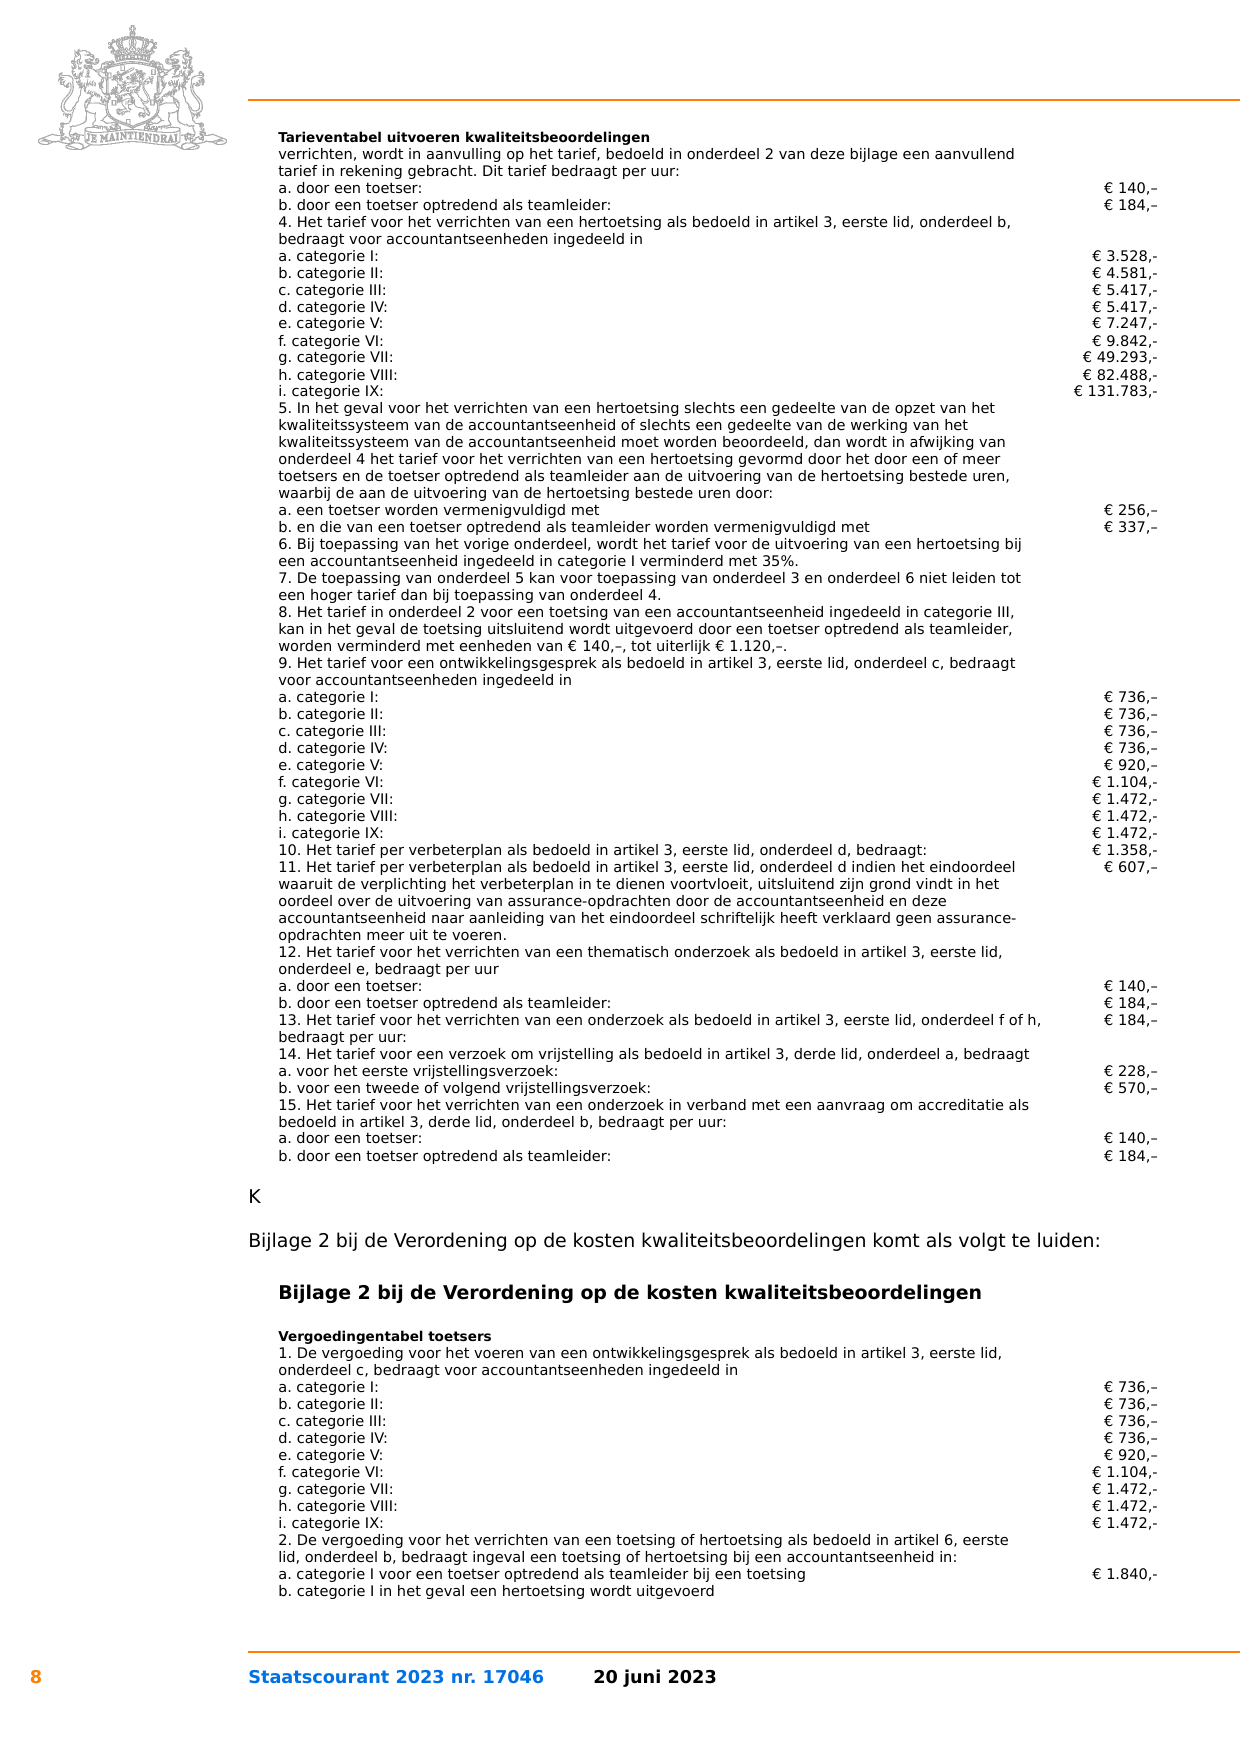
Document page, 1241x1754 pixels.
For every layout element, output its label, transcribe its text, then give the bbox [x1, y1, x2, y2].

table_cell h. categorie VIII: [278, 366, 1042, 383]
table_cell c. categorie III: [278, 281, 1042, 298]
table_cell € 1.104,- [1018, 1464, 1163, 1481]
table_cell [1042, 655, 1163, 689]
table_cell a. categorie I voor een toetser optredend als teamleider bij een toetsing [278, 1566, 1018, 1582]
table_cell 14. Het tarief voor een verzoek om vrijstelling als bedoeld in artikel 3, derde lid, onderdeel a, bedraagt [278, 1046, 1042, 1062]
table_header Vergoedingentabel toetsers [278, 1329, 1163, 1345]
table_cell i. categorie IX: [278, 825, 1042, 842]
table_header Tarieventabel uitvoeren kwaliteitsbeoordelingen [278, 130, 1163, 146]
table_cell b. en die van een toetser optredend als teamleider worden vermenigvuldigd met [278, 519, 1042, 536]
table_cell a. een toetser worden vermenigvuldigd met [278, 502, 1042, 519]
table_cell b. voor een tweede of volgend vrijstellingsverzoek: [278, 1080, 1042, 1096]
table_cell 4. Het tarief voor het verrichten van een hertoetsing als bedoeld in artikel 3, eerste lid, onderdeel b, bedraagt voor accountantseenheden ingedeeld in [278, 214, 1042, 247]
table_cell a. categorie I: [278, 1379, 1018, 1396]
table_cell [1018, 1583, 1163, 1599]
table_cell i. categorie IX: [278, 1515, 1018, 1532]
table_cell € 184,– [1042, 995, 1163, 1012]
table_cell e. categorie V: [278, 757, 1042, 774]
table_cell € 256,– [1042, 502, 1163, 519]
table_cell € 920,– [1018, 1447, 1163, 1464]
text Bijlage 2 bij de Verordening op de kosten kwaliteitsbeoordelingen komt als volgt te luiden: [248, 1230, 1163, 1252]
table_cell € 184,– [1042, 1148, 1163, 1164]
table_cell a. door een toetser: [278, 180, 1042, 197]
table_cell € 1.472,- [1042, 825, 1163, 842]
table_cell € 184,– [1042, 1012, 1163, 1046]
table_cell a. door een toetser: [278, 978, 1042, 994]
table_cell € 920,– [1042, 757, 1163, 774]
table_cell 13. Het tarief voor het verrichten van een onderzoek als bedoeld in artikel 3, eerste lid, onderdeel f of h, bedraagt per uur: [278, 1012, 1042, 1046]
table_cell 9. Het tarief voor een ontwikkelingsgesprek als bedoeld in artikel 3, eerste lid, onderdeel c, bedraagt voor accountantseenheden ingedeeld in [278, 655, 1042, 689]
table_cell g. categorie VII: [278, 1481, 1018, 1498]
table_cell € 9.842,- [1042, 333, 1163, 349]
table_cell [1042, 536, 1163, 570]
table_cell € 736,– [1018, 1430, 1163, 1447]
table_cell € 5.417,- [1042, 299, 1163, 315]
table_cell f. categorie VI: [278, 333, 1042, 349]
table_cell f. categorie VI: [278, 1464, 1018, 1481]
table_cell c. categorie III: [278, 1413, 1018, 1430]
table_cell € 1.472,- [1042, 791, 1163, 808]
table_cell € 1.472,- [1018, 1481, 1163, 1498]
table_cell d. categorie IV: [278, 740, 1042, 757]
table_cell € 736,– [1018, 1413, 1163, 1430]
table_cell € 736,– [1018, 1396, 1163, 1413]
table_cell f. categorie VI: [278, 774, 1042, 791]
table_cell € 1.472,- [1042, 808, 1163, 825]
table_cell a. categorie I: [278, 689, 1042, 706]
table_cell 12. Het tarief voor het verrichten van een thematisch onderzoek als bedoeld in artikel 3, eerste lid, onderdeel e, bedraagt per uur [278, 944, 1042, 978]
table_cell 11. Het tarief per verbeterplan als bedoeld in artikel 3, eerste lid, onderdeel d indien het eindoordeel waaruit de verplichting het verbeterplan in te dienen voortvloeit, uitsluitend zijn grond vindt in het oordeel over de uitvoering van assurance-opdrachten door de accountantseenheid en deze accountantseenheid naar aanleiding van het eindoordeel schriftelijk heeft verklaard geen assurance-opdrachten meer uit te voeren. [278, 859, 1042, 944]
table_cell i. categorie IX: [278, 383, 1042, 400]
table_cell € 736,– [1018, 1379, 1163, 1396]
table_cell € 1.472,- [1018, 1515, 1163, 1532]
table_cell [1042, 570, 1163, 604]
table_cell 6. Bij toepassing van het vorige onderdeel, wordt het tarief voor de uitvoering van een hertoetsing bij een accountantseenheid ingedeeld in categorie I verminderd met 35%. [278, 536, 1042, 570]
table_cell € 736,– [1042, 706, 1163, 723]
picture [38, 25, 227, 150]
table_cell h. categorie VIII: [278, 808, 1042, 825]
table_cell d. categorie IV: [278, 299, 1042, 315]
table_cell [1042, 400, 1163, 502]
table_cell € 131.783,- [1042, 383, 1163, 400]
table_cell a. door een toetser: [278, 1130, 1042, 1147]
table_cell € 1.104,- [1042, 774, 1163, 791]
table_cell [1018, 1345, 1163, 1379]
table_cell € 1.840,- [1018, 1566, 1163, 1582]
table_cell [1042, 944, 1163, 978]
table_cell b. categorie II: [278, 706, 1042, 723]
table_cell € 607,– [1042, 859, 1163, 944]
table_cell g. categorie VII: [278, 791, 1042, 808]
table_cell € 1.472,- [1018, 1498, 1163, 1514]
table_cell 8. Het tarief in onderdeel 2 voor een toetsing van een accountantseenheid ingedeeld in categorie III, kan in het geval de toetsing uitsluitend wordt uitgevoerd door een toetser optredend als teamleider, worden verminderd met eenheden van € 140,–, tot uiterlijk € 1.120,–. [278, 604, 1042, 655]
table_cell a. categorie I: [278, 248, 1042, 264]
table_cell [1042, 214, 1163, 247]
table_cell € 5.417,- [1042, 281, 1163, 298]
table_cell € 140,– [1042, 1130, 1163, 1147]
table_cell e. categorie V: [278, 315, 1042, 332]
table_cell [1042, 1046, 1163, 1062]
table_cell € 140,– [1042, 180, 1163, 197]
table_cell a. voor het eerste vrijstellingsverzoek: [278, 1063, 1042, 1079]
table_cell b. categorie II: [278, 1396, 1018, 1413]
table_cell d. categorie IV: [278, 1430, 1018, 1447]
table_cell € 228,– [1042, 1063, 1163, 1079]
table_cell [1018, 1532, 1163, 1566]
table_cell € 337,– [1042, 519, 1163, 536]
table_cell b. categorie II: [278, 265, 1042, 281]
table_cell b. categorie I in het geval een hertoetsing wordt uitgevoerd [278, 1583, 1018, 1599]
table_cell [1042, 604, 1163, 655]
text K [248, 1186, 1163, 1208]
table_cell g. categorie VII: [278, 349, 1042, 366]
table_cell € 736,– [1042, 689, 1163, 706]
table_cell b. door een toetser optredend als teamleider: [278, 197, 1042, 213]
table_cell verrichten, wordt in aanvulling op het tarief, bedoeld in onderdeel 2 van deze bijlage een aanvullend tarief in rekening gebracht. Dit tarief bedraagt per uur: [278, 146, 1042, 179]
table_cell 10. Het tarief per verbeterplan als bedoeld in artikel 3, eerste lid, onderdeel d, bedraagt: [278, 842, 1042, 859]
table_cell € 736,– [1042, 740, 1163, 757]
table_cell € 1.358,- [1042, 842, 1163, 859]
table_cell 15. Het tarief voor het verrichten van een onderzoek in verband met een aanvraag om accreditatie als bedoeld in artikel 3, derde lid, onderdeel b, bedraagt per uur: [278, 1096, 1042, 1130]
table_cell € 7.247,- [1042, 315, 1163, 332]
table_cell € 82.488,- [1042, 366, 1163, 383]
table_cell [1042, 1096, 1163, 1130]
table_cell 1. De vergoeding voor het voeren van een ontwikkelingsgesprek als bedoeld in artikel 3, eerste lid, onderdeel c, bedraagt voor accountantseenheden ingedeeld in [278, 1345, 1018, 1379]
table_cell h. categorie VIII: [278, 1498, 1018, 1514]
table_cell 5. In het geval voor het verrichten van een hertoetsing slechts een gedeelte van de opzet van het kwaliteitssysteem van de accountantseenheid of slechts een gedeelte van de werking van het kwaliteitssysteem van de accountantseenheid moet worden beoordeeld, dan wordt in afwijking van onderdeel 4 het tarief voor het verrichten van een hertoetsing gevormd door het door een of meer toetsers en de toetser optredend als teamleider aan de uitvoering van de hertoetsing bestede uren, waarbij de aan de uitvoering van de hertoetsing bestede uren door: [278, 400, 1042, 502]
table_cell e. categorie V: [278, 1447, 1018, 1464]
table_cell b. door een toetser optredend als teamleider: [278, 995, 1042, 1012]
table_cell € 140,– [1042, 978, 1163, 994]
table_cell b. door een toetser optredend als teamleider: [278, 1148, 1042, 1164]
table_cell € 4.581,- [1042, 265, 1163, 281]
table_cell € 3.528,- [1042, 248, 1163, 264]
subtitle Bijlage 2 bij de Verordening op de kosten kwaliteitsbeoordelingen [278, 1282, 1163, 1304]
table_cell c. categorie III: [278, 723, 1042, 740]
table_cell € 736,– [1042, 723, 1163, 740]
table_cell € 184,– [1042, 197, 1163, 213]
table_cell € 570,– [1042, 1080, 1163, 1096]
table_cell 7. De toepassing van onderdeel 5 kan voor toepassing van onderdeel 3 en onderdeel 6 niet leiden tot een hoger tarief dan bij toepassing van onderdeel 4. [278, 570, 1042, 604]
table_cell [1042, 146, 1163, 179]
table_cell 2. De vergoeding voor het verrichten van een toetsing of hertoetsing als bedoeld in artikel 6, eerste lid, onderdeel b, bedraagt ingeval een toetsing of hertoetsing bij een accountantseenheid in: [278, 1532, 1018, 1566]
table_cell € 49.293,- [1042, 349, 1163, 366]
